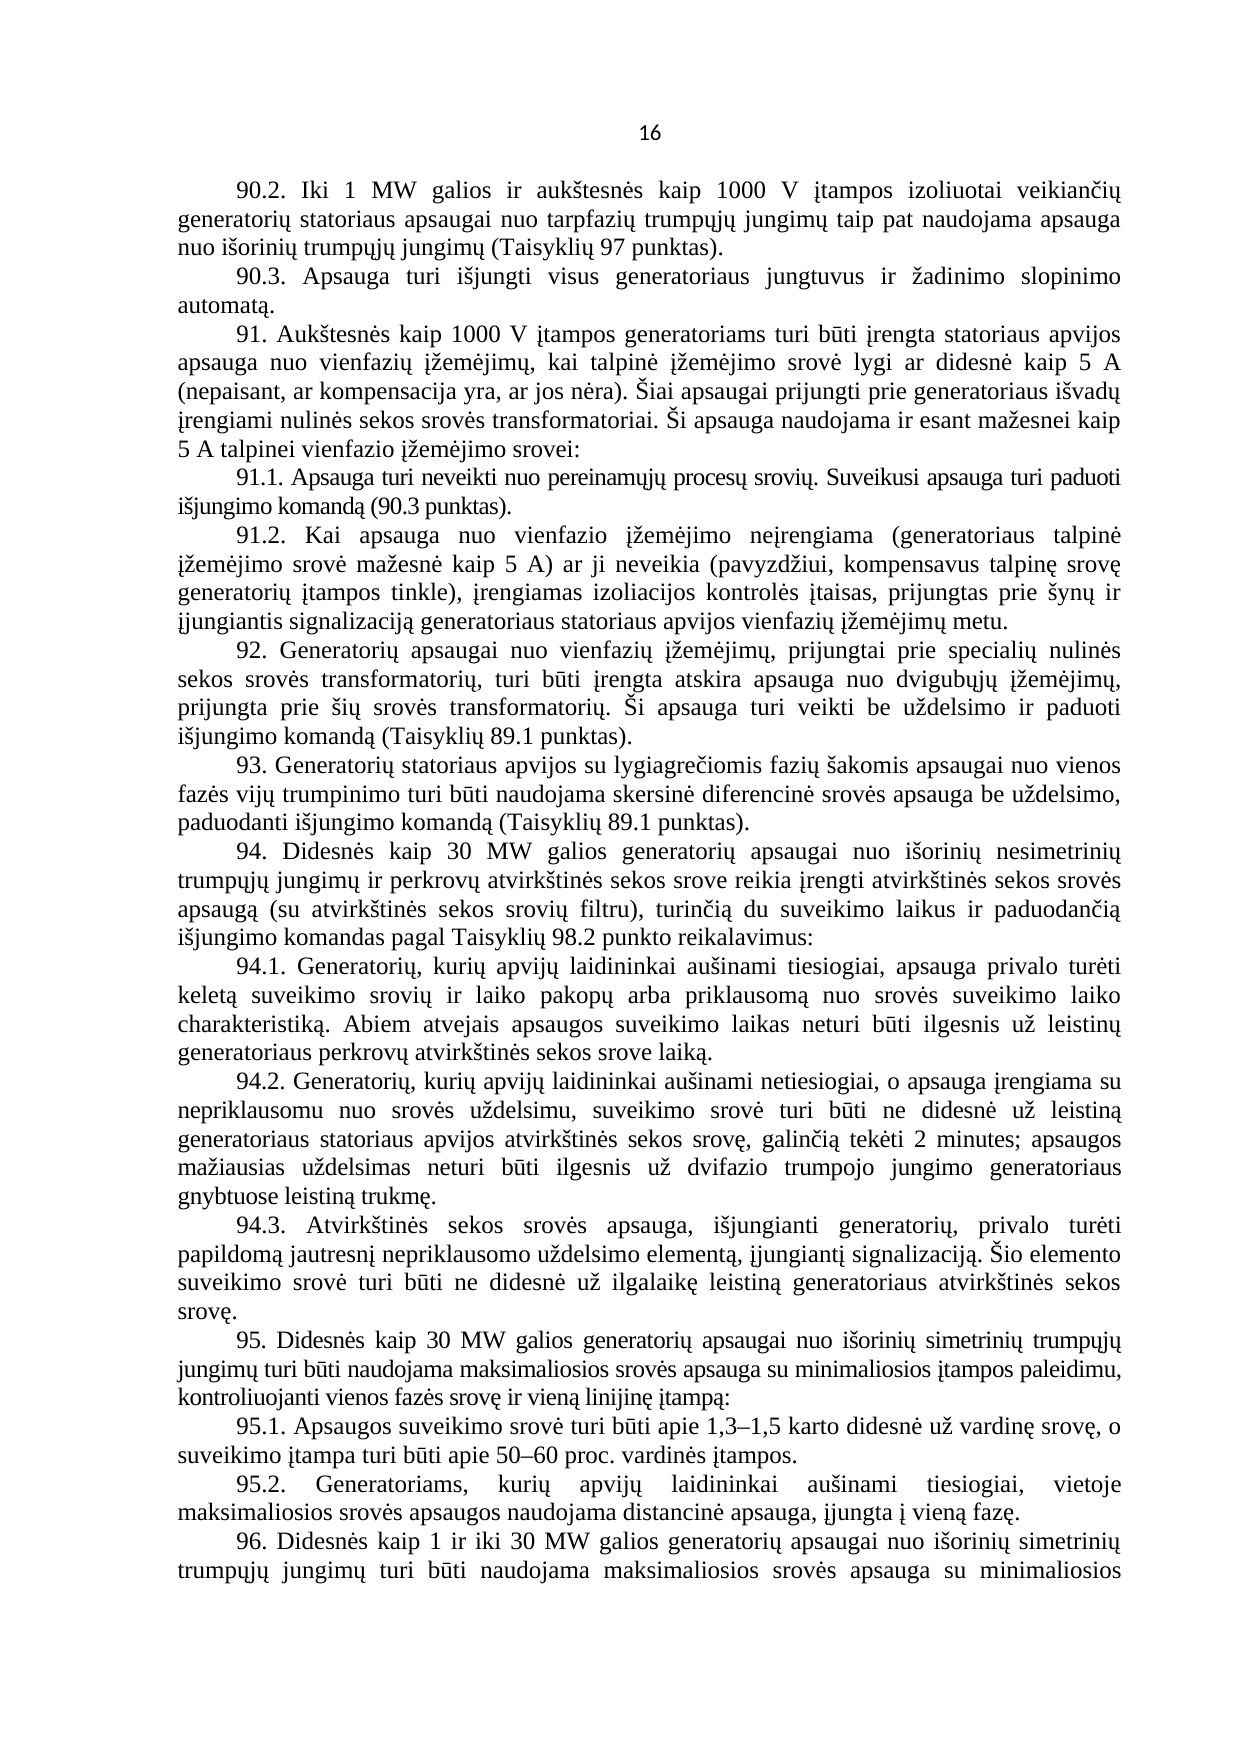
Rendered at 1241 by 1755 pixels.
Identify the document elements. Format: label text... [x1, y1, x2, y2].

text 94.2. Generatorių, kurių apvijų laidininkai aušinami netiesiogiai, o apsauga įrengiama su nepriklausomu nuo srovės uždelsimu, suveikimo srovė turi būti ne didesnė už leistiną generatoriaus statoriaus apvijos atvirkštinės sekos srovę, galinčią tekėti 2 minutes; apsaugos mažiausias uždelsimas neturi būti ilgesnis už dvifazio trumpojo jungimo generatoriaus gnybtuose leistiną trukmę. [177, 1066, 1122, 1210]
text 90.2. Iki 1 MW galios ir aukštesnės kaip 1000 V įtampos izoliuotai veikiančių generatorių statoriaus apsaugai nuo tarpfazių trumpųjų jungimų taip pat naudojama apsauga nuo išorinių trumpųjų jungimų (Taisyklių 97 punktas). [177, 175, 1122, 261]
text 91.2. Kai apsauga nuo vienfazio įžemėjimo neįrengiama (generatoriaus talpinė įžemėjimo srovė mažesnė kaip 5 A) ar ji neveikia (pavyzdžiui, kompensavus talpinę srovę generatorių įtampos tinkle), įrengiamas izoliacijos kontrolės įtaisas, prijungtas prie šynų ir įjungiantis signalizaciją generatoriaus statoriaus apvijos vienfazių įžemėjimų metu. [177, 520, 1122, 635]
text 96. Didesnės kaip 1 ir iki 30 MW galios generatorių apsaugai nuo išorinių simetrinių trumpųjų jungimų turi būti naudojama maksimaliosios srovės apsauga su minimaliosios [177, 1526, 1122, 1584]
text 91.1. Apsauga turi neveikti nuo pereinamųjų procesų srovių. Suveikusi apsauga turi paduoti išjungimo komandą (90.3 punktas). [177, 462, 1122, 520]
text 94.1. Generatorių, kurių apvijų laidininkai aušinami tiesiogiai, apsauga privalo turėti keletą suveikimo srovių ir laiko pakopų arba priklausomą nuo srovės suveikimo laiko charakteristiką. Abiem atvejais apsaugos suveikimo laikas neturi būti ilgesnis už leistinų generatoriaus perkrovų atvirkštinės sekos srove laiką. [177, 951, 1122, 1066]
text 94.3. Atvirkštinės sekos srovės apsauga, išjungianti generatorių, privalo turėti papildomą jautresnį nepriklausomo uždelsimo elementą, įjungiantį signalizaciją. Šio elemento suveikimo srovė turi būti ne didesnė už ilgalaikę leistiną generatoriaus atvirkštinės sekos srovę. [177, 1210, 1122, 1325]
text 94. Didesnės kaip 30 MW galios generatorių apsaugai nuo išorinių nesimetrinių trumpųjų jungimų ir perkrovų atvirkštinės sekos srove reikia įrengti atvirkštinės sekos srovės apsaugą (su atvirkštinės sekos srovių filtru), turinčią du suveikimo laikus ir paduodančią išjungimo komandas pagal Taisyklių 98.2 punkto reikalavimus: [177, 836, 1122, 951]
text 91. Aukštesnės kaip 1000 V įtampos generatoriams turi būti įrengta statoriaus apvijos apsauga nuo vienfazių įžemėjimų, kai talpinė įžemėjimo srovė lygi ar didesnė kaip 5 A (nepaisant, ar kompensacija yra, ar jos nėra). Šiai apsaugai prijungti prie generatoriaus išvadų įrengiami nulinės sekos srovės transformatoriai. Ši apsauga naudojama ir esant mažesnei kaip 5 A talpinei vienfazio įžemėjimo srovei: [177, 319, 1122, 462]
text 95. Didesnės kaip 30 MW galios generatorių apsaugai nuo išorinių simetrinių trumpųjų jungimų turi būti naudojama maksimaliosios srovės apsauga su minimaliosios įtampos paleidimu, kontroliuojanti vienos fazės srovę ir vieną linijinę įtampą: [177, 1325, 1122, 1411]
text 92. Generatorių apsaugai nuo vienfazių įžemėjimų, prijungtai prie specialių nulinės sekos srovės transformatorių, turi būti įrengta atskira apsauga nuo dvigubųjų įžemėjimų, prijungta prie šių srovės transformatorių. Ši apsauga turi veikti be uždelsimo ir paduoti išjungimo komandą (Taisyklių 89.1 punktas). [177, 635, 1122, 750]
text 95.2. Generatoriams, kurių apvijų laidininkai aušinami tiesiogiai, vietoje maksimaliosios srovės apsaugos naudojama distancinė apsauga, įjungta į vieną fazę. [177, 1469, 1122, 1526]
text 90.3. Apsauga turi išjungti visus generatoriaus jungtuvus ir žadinimo slopinimo automatą. [177, 261, 1122, 319]
text 95.1. Apsaugos suveikimo srovė turi būti apie 1,3–1,5 karto didesnė už vardinę srovę, o suveikimo įtampa turi būti apie 50–60 proc. vardinės įtampos. [177, 1411, 1122, 1469]
text 93. Generatorių statoriaus apvijos su lygiagrečiomis fazių šakomis apsaugai nuo vienos fazės vijų trumpinimo turi būti naudojama skersinė diferencinė srovės apsauga be uždelsimo, paduodanti išjungimo komandą (Taisyklių 89.1 punktas). [177, 750, 1122, 836]
